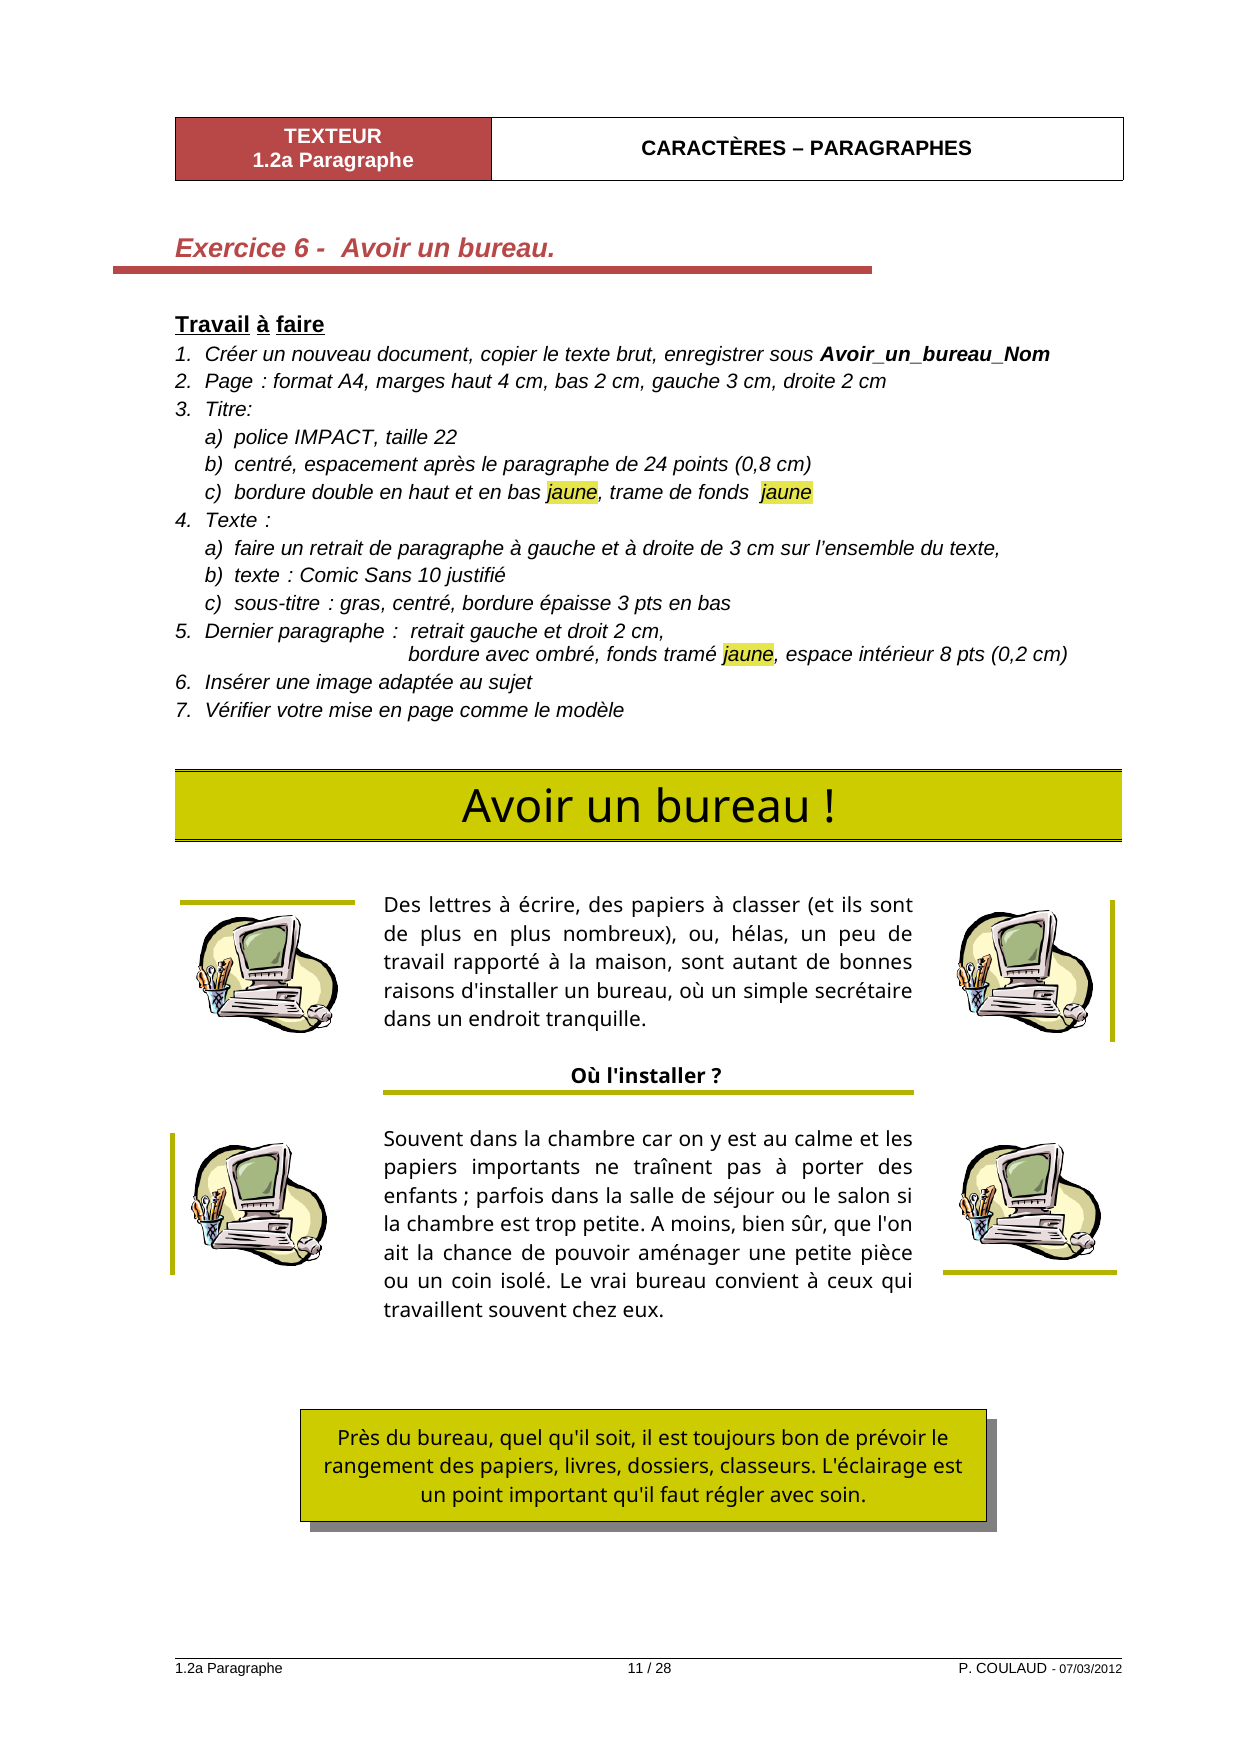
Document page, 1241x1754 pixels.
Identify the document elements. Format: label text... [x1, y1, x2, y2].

text [180, 905, 355, 1042]
list faire un retrait de paragraphe à gauche et à droite de 3 cm sur l’ensemble du texte, [204, 536, 1122, 559]
subtitle Travail à faire [175, 312, 1122, 338]
table_header CARACTÈRES – PARAGRAPHES [492, 118, 1123, 180]
list bordure double en haut et en bas jaune, trame de fonds jaune [204, 481, 1122, 504]
text [940, 900, 1110, 1042]
list sous-titre : gras, centré, bordure épaisse 3 pts en bas [204, 591, 1122, 615]
list texte : Comic Sans 10 justifié [204, 564, 1122, 587]
list police IMPACT, taille 22 [204, 425, 1122, 449]
text Souvent dans la chambre car on y est au calme et les papiers importants ne traînent pas à porter des enfants ; parfois dans la salle de séjour ou le salon si la chambre est trop petite. A moins, bien sûr, que l'on ait la chance de pouvoir aménager une petite pièce ou un coin isolé. Le vrai bureau convient à ceux qui travaillent souvent chez eux. [383, 1124, 914, 1323]
list Titre: [175, 397, 1122, 421]
list Vérifier votre mise en page comme le modèle [175, 698, 1122, 722]
list Dernier paragraphe : retrait gauche et droit 2 cm, bordure avec ombré, fonds tramé jaune, espace intérieur 8 pts (0,2 cm) [175, 619, 1122, 666]
text [175, 1133, 344, 1275]
text Près du bureau, quel qu'il soit, il est toujours bon de prévoir le rangement des papiers, livres, dossiers, classeurs. L'éclairage est un point important qu'il faut régler avec soin. [301, 1410, 986, 1521]
text Avoir un bureau ! [175, 772, 1122, 839]
list Page : format A4, marges haut 4 cm, bas 2 cm, gauche 3 cm, droite 2 cm [175, 370, 1122, 393]
text Où l'installer ? [383, 1061, 914, 1090]
list Insérer une image adaptée au sujet [175, 670, 1122, 694]
text [942, 1133, 1117, 1275]
list centré, espacement après le paragraphe de 24 points (0,8 cm) [204, 453, 1122, 476]
list Texte : [175, 508, 1122, 532]
text Des lettres à écrire, des papiers à classer (et ils sont de plus en plus nombreux), ou, hélas, un peu de travail rapporté à la maison, sont autant de bonnes raisons d'installer un bureau, où un simple secrétaire dans un endroit tranquille. [383, 890, 914, 1033]
subtitle Avoir un bureau. [112, 230, 872, 274]
list Créer un nouveau document, copier le texte brut, enregistrer sous Avoir_un_bureau_Nom [175, 342, 1122, 366]
